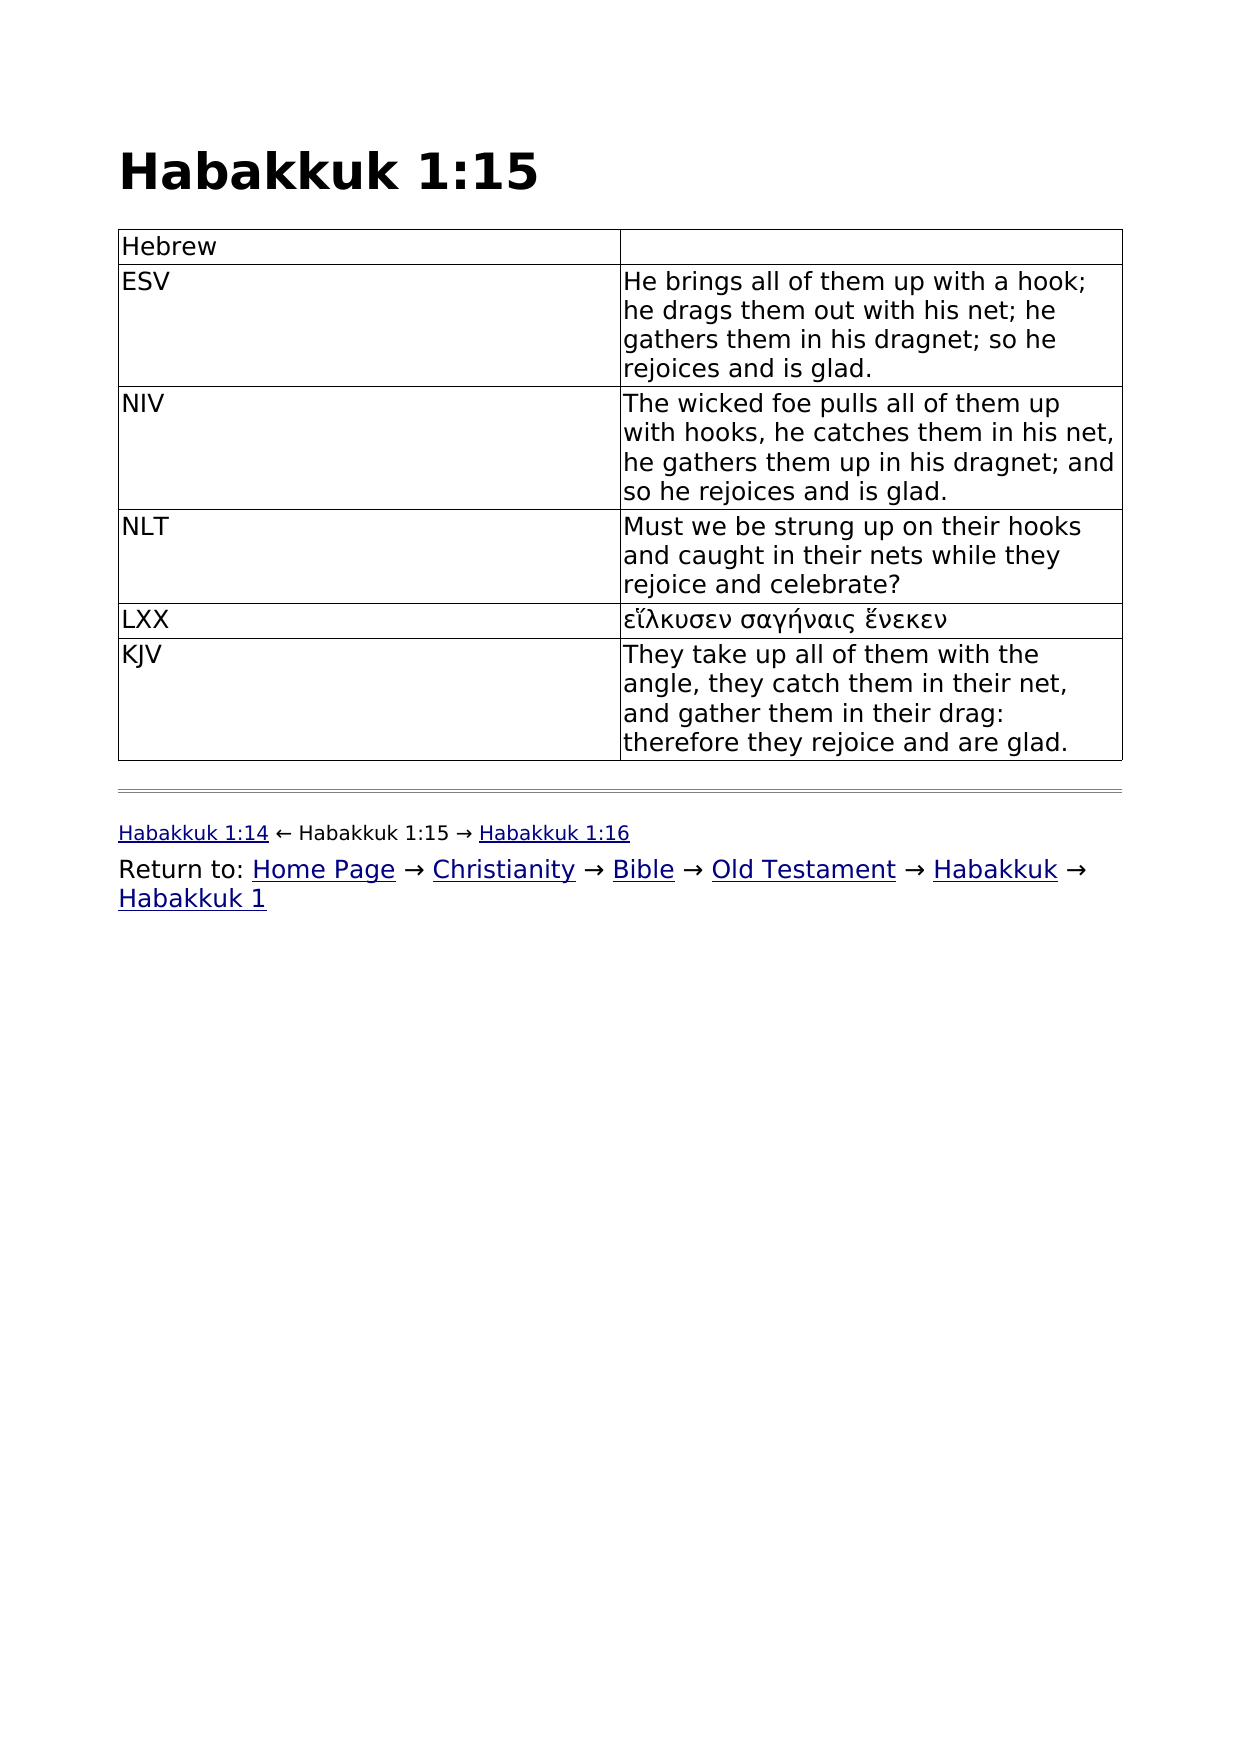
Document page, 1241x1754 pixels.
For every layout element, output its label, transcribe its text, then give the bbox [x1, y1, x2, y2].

table_header Hebrew [119, 230, 620, 264]
table_cell The wicked foe pulls all of them up with hooks, he catches them in his net, he gathers them up in his dragnet; and so he rejoices and is glad. [621, 387, 1122, 509]
text Habakkuk 1:14 ← Habakkuk 1:15 → Habakkuk 1:16 [118, 821, 1122, 855]
table_cell He brings all of them up with a hook; he drags them out with his net; he gathers them in his dragnet; so he rejoices and is glad. [621, 265, 1122, 386]
table_cell ESV [119, 265, 620, 386]
table_cell LXX [119, 604, 620, 637]
table_cell KJV [119, 639, 620, 760]
subtitle Habakkuk 1:15 [118, 143, 1122, 201]
table_cell They take up all of them with the angle, they catch them in their net, and gather them in their drag: therefore they rejoice and are glad. [621, 639, 1122, 760]
table_header [621, 230, 1122, 264]
table_cell εἵλκυσεν σαγήναις ἕνεκεν [621, 604, 1122, 637]
table_cell Must we be strung up on their hooks and caught in their nets while they rejoice and celebrate? [621, 510, 1122, 602]
text Return to: Home Page → Christianity → Bible → Old Testament → Habakkuk → Habakkuk 1 [118, 855, 1122, 914]
table_cell NIV [119, 387, 620, 509]
table_cell NLT [119, 510, 620, 602]
